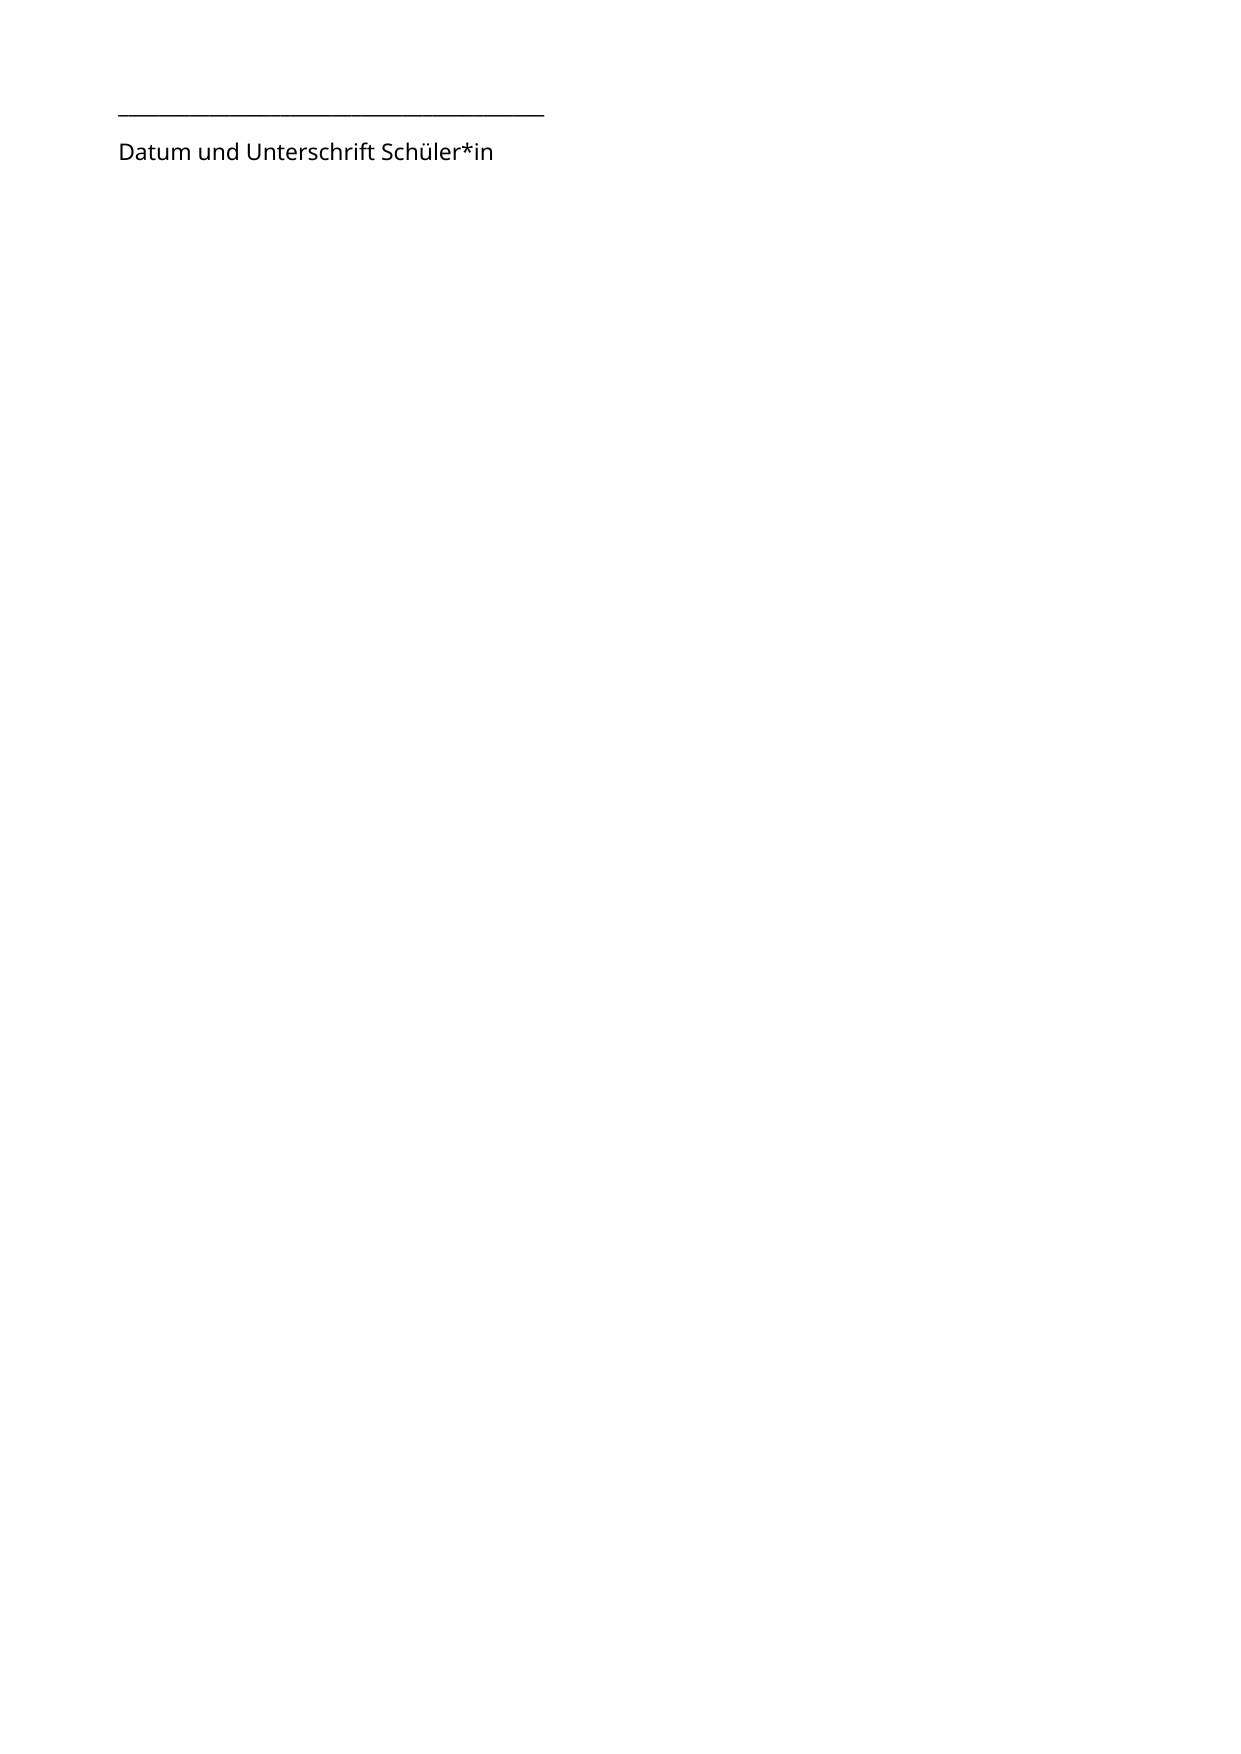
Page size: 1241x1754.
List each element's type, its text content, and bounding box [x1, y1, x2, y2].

text Datum und Unterschrift Schüler*in [118, 135, 1152, 167]
text __________________________________________ [118, 88, 1152, 120]
